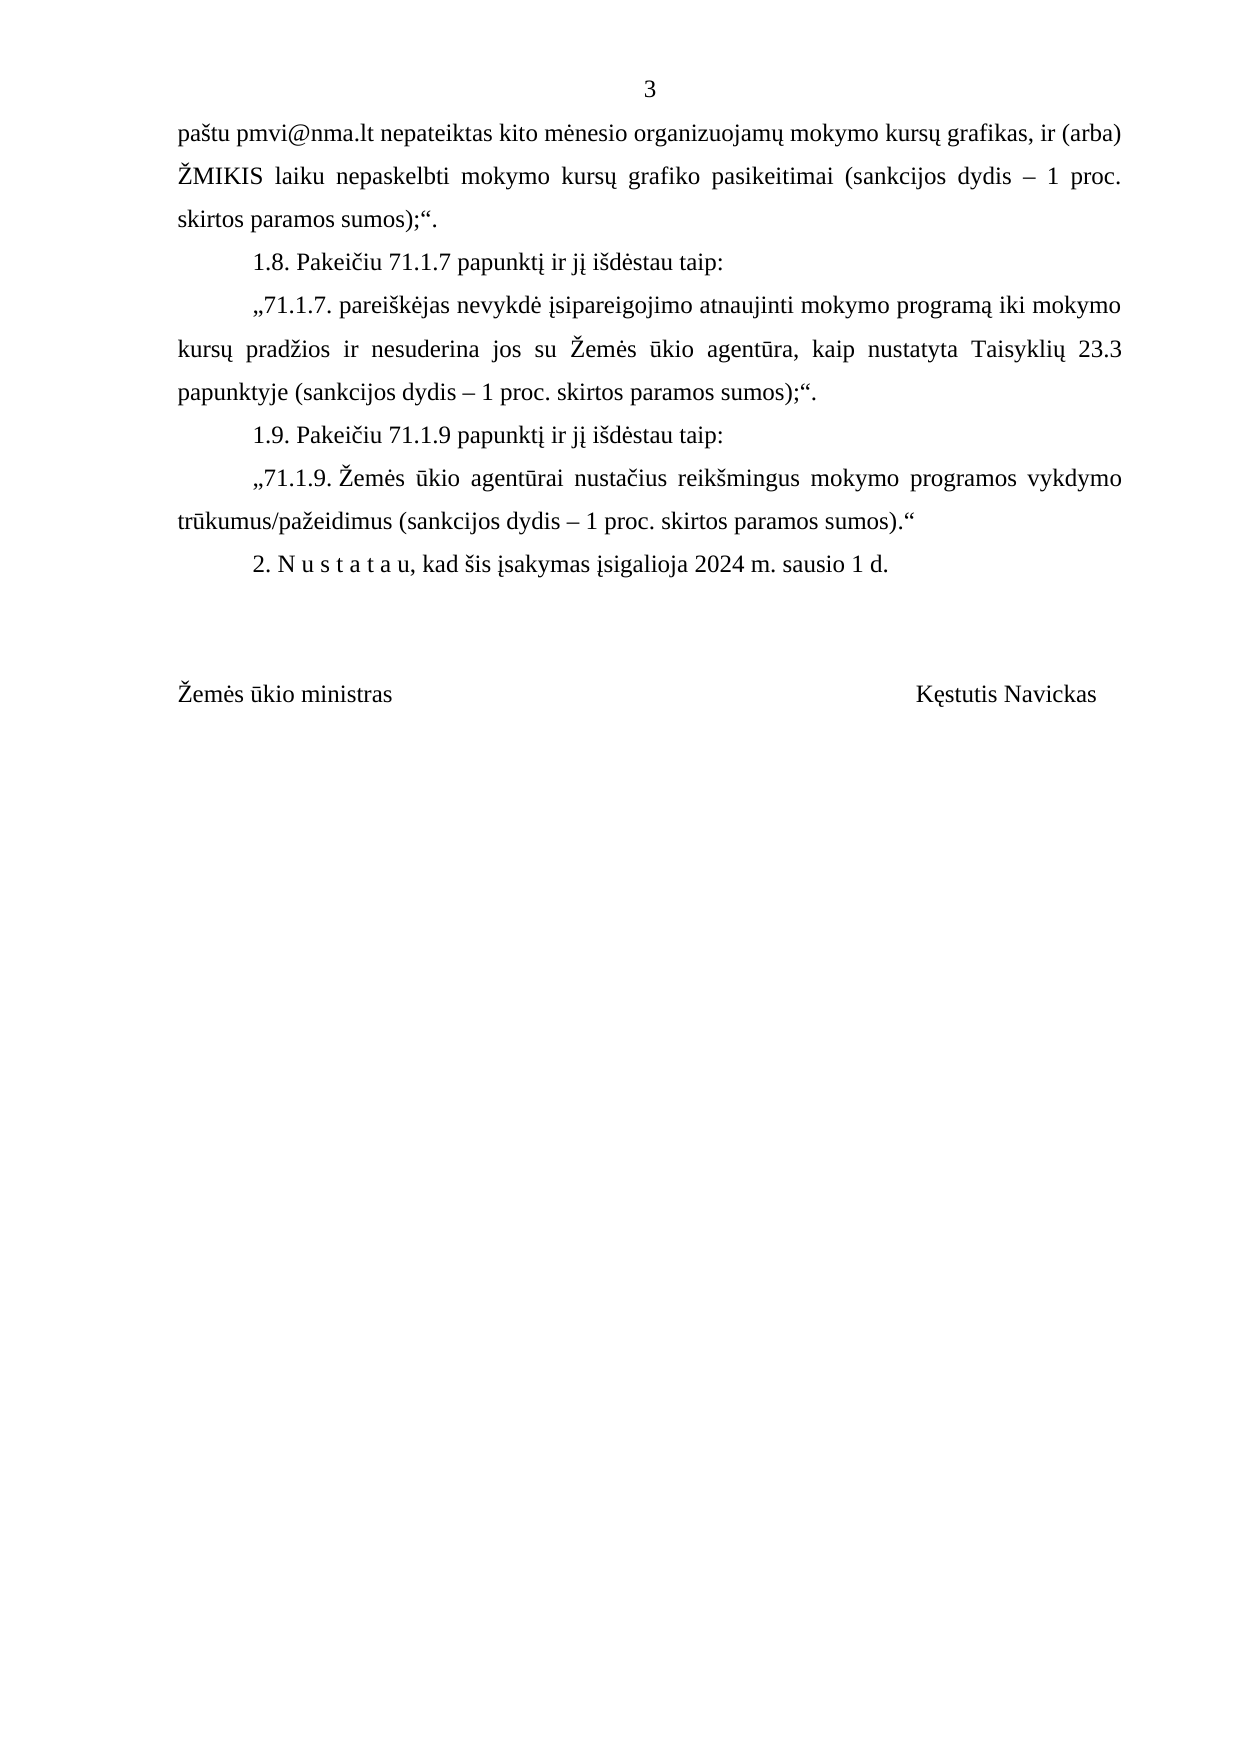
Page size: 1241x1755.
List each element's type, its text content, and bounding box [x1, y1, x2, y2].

text „71.1.9. Žemės ūkio agentūrai nustačius reikšmingus mokymo programos vykdymo trūkumus/pažeidimus (sankcijos dydis – 1 proc. skirtos paramos sumos).“ [177, 463, 1122, 535]
text 1.9. Pakeičiu 71.1.9 papunktį ir jį išdėstau taip: [177, 420, 1122, 449]
text Žemės ūkio ministras Kęstutis Navickas [177, 679, 1122, 707]
text paštu pmvi@nma.lt nepateiktas kito mėnesio organizuojamų mokymo kursų grafikas, ir (arba) ŽMIKIS laiku nepaskelbti mokymo kursų grafiko pasikeitimai (sankcijos dydis – 1 proc. skirtos paramos sumos);“. [177, 118, 1122, 233]
text „71.1.7. pareiškėjas nevykdė įsipareigojimo atnaujinti mokymo programą iki mokymo kursų pradžios ir nesuderina jos su Žemės ūkio agentūra, kaip nustatyta Taisyklių 23.3 papunktyje (sankcijos dydis – 1 proc. skirtos paramos sumos);“. [177, 291, 1122, 406]
text 2. N u s t a t a u, kad šis įsakymas įsigalioja 2024 m. sausio 1 d. [177, 549, 1122, 578]
text 1.8. Pakeičiu 71.1.7 papunktį ir jį išdėstau taip: [177, 247, 1122, 276]
